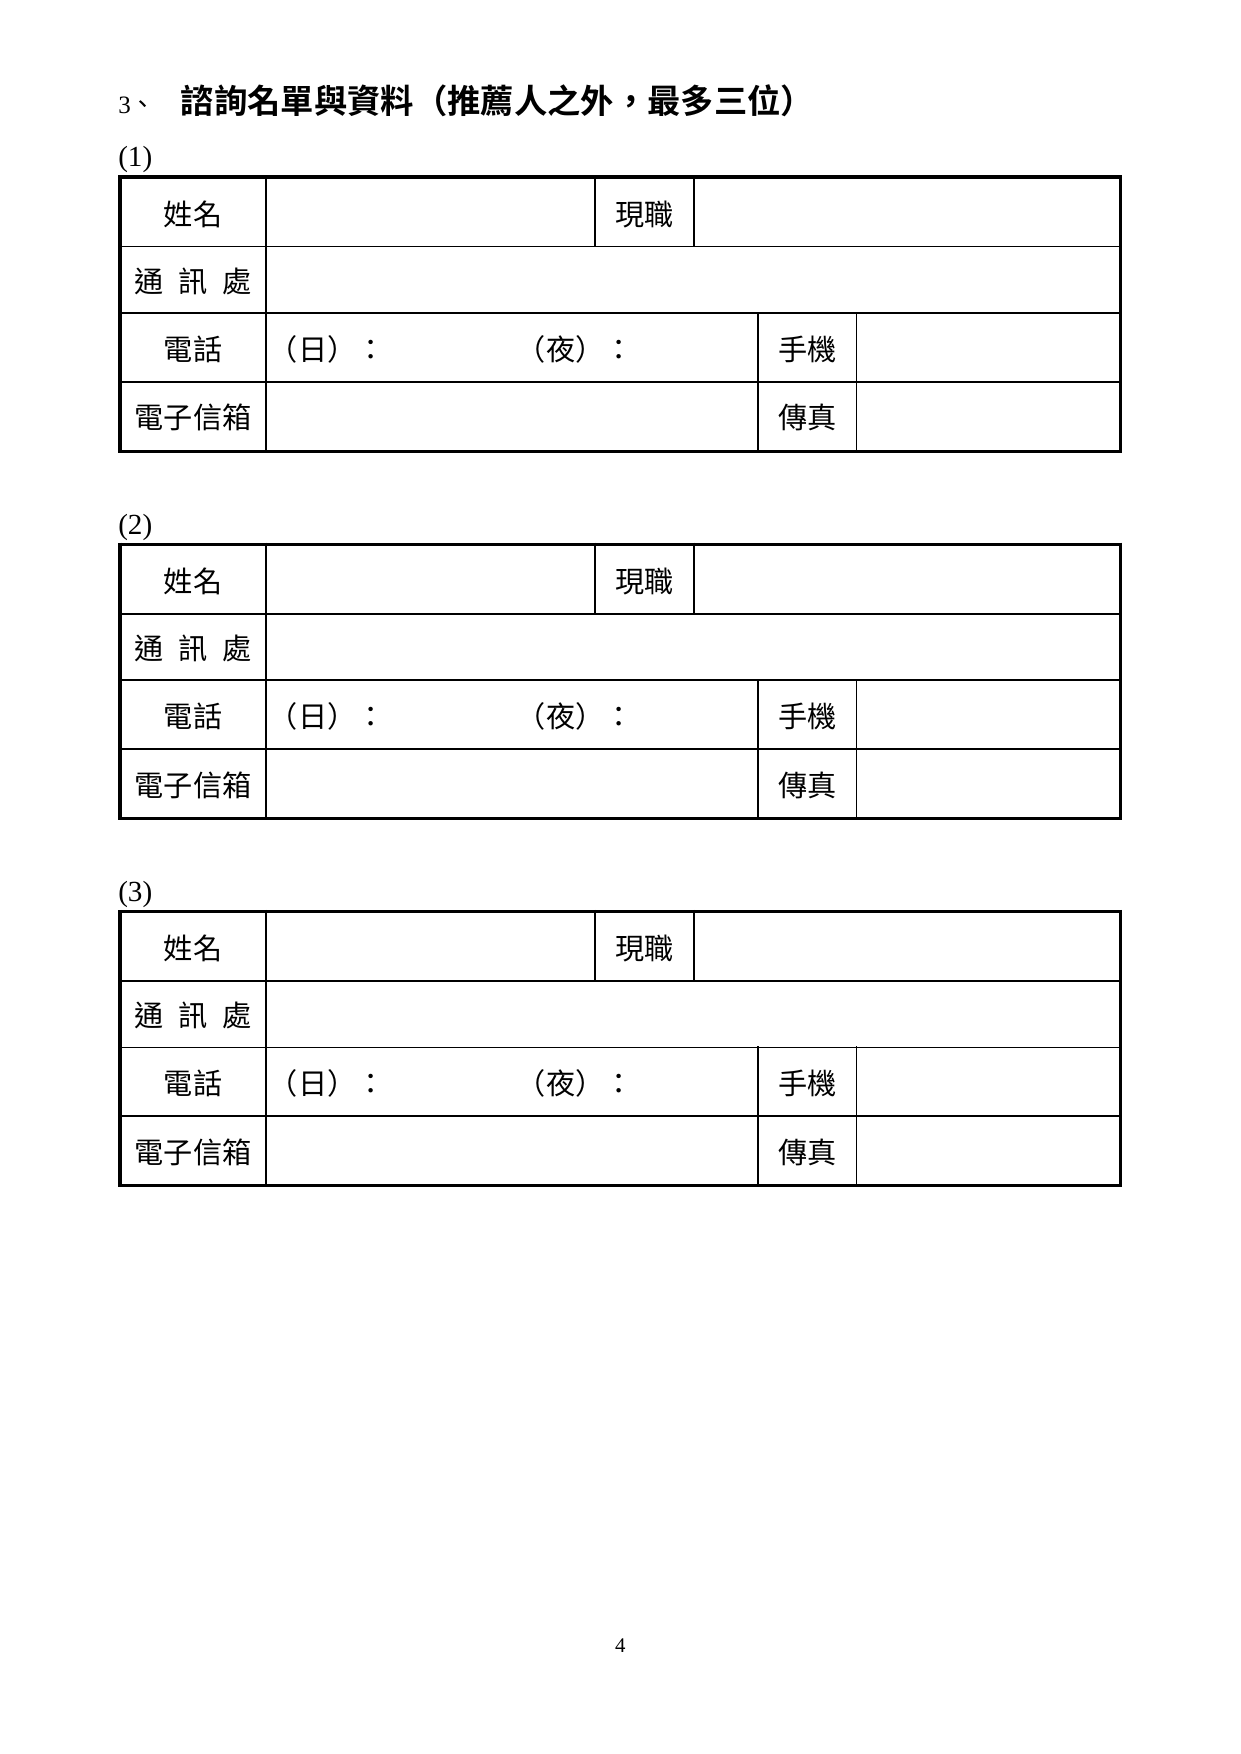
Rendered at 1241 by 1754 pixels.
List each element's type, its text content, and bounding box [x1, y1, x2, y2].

table_header [267, 546, 594, 613]
table_cell 電話 [122, 314, 265, 381]
table_header [267, 179, 594, 246]
table_cell [857, 750, 1119, 817]
table_cell 電話 [122, 681, 265, 748]
table_cell 傳真 [759, 1117, 856, 1184]
table_cell [857, 314, 1119, 381]
table_header 現職 [596, 913, 693, 980]
table_cell 傳真 [759, 750, 856, 817]
table_header 姓名 [122, 546, 265, 613]
table_header 姓名 [122, 913, 265, 980]
table_cell [857, 1117, 1119, 1184]
table_cell 傳真 [759, 383, 856, 450]
table_cell （日）： （夜）： [267, 681, 757, 748]
table_cell （日）： （夜）： [267, 314, 757, 381]
table_cell 手機 [759, 1048, 856, 1115]
table_cell [857, 1048, 1119, 1115]
table_cell 手機 [759, 314, 856, 381]
table_cell 電子信箱 [122, 1117, 265, 1184]
table_cell 通 訊 處 [122, 615, 265, 679]
table_cell [857, 681, 1119, 748]
table_cell [267, 750, 757, 817]
table_cell 電子信箱 [122, 750, 265, 817]
table_header [695, 546, 1119, 613]
table_header 現職 [596, 179, 693, 246]
table_cell [267, 383, 757, 450]
table_cell 通 訊 處 [122, 247, 265, 312]
table_cell （日）： （夜）： [267, 1048, 757, 1115]
table_cell 手機 [759, 681, 856, 748]
table_header 現職 [596, 546, 693, 613]
table_cell [857, 383, 1119, 450]
list 諮詢名單與資料（推薦人之外，最多三位） [118, 75, 1122, 123]
table_cell 電子信箱 [122, 383, 265, 450]
table_header 姓名 [122, 179, 265, 246]
table_cell [267, 982, 1119, 1046]
table_header [267, 913, 594, 980]
table_cell [267, 615, 1119, 679]
table_header [695, 179, 1119, 246]
table_cell 通 訊 處 [122, 982, 265, 1046]
table_cell [267, 247, 1119, 312]
table_cell [267, 1117, 757, 1184]
table_cell 電話 [122, 1048, 265, 1115]
table_header [695, 913, 1119, 980]
